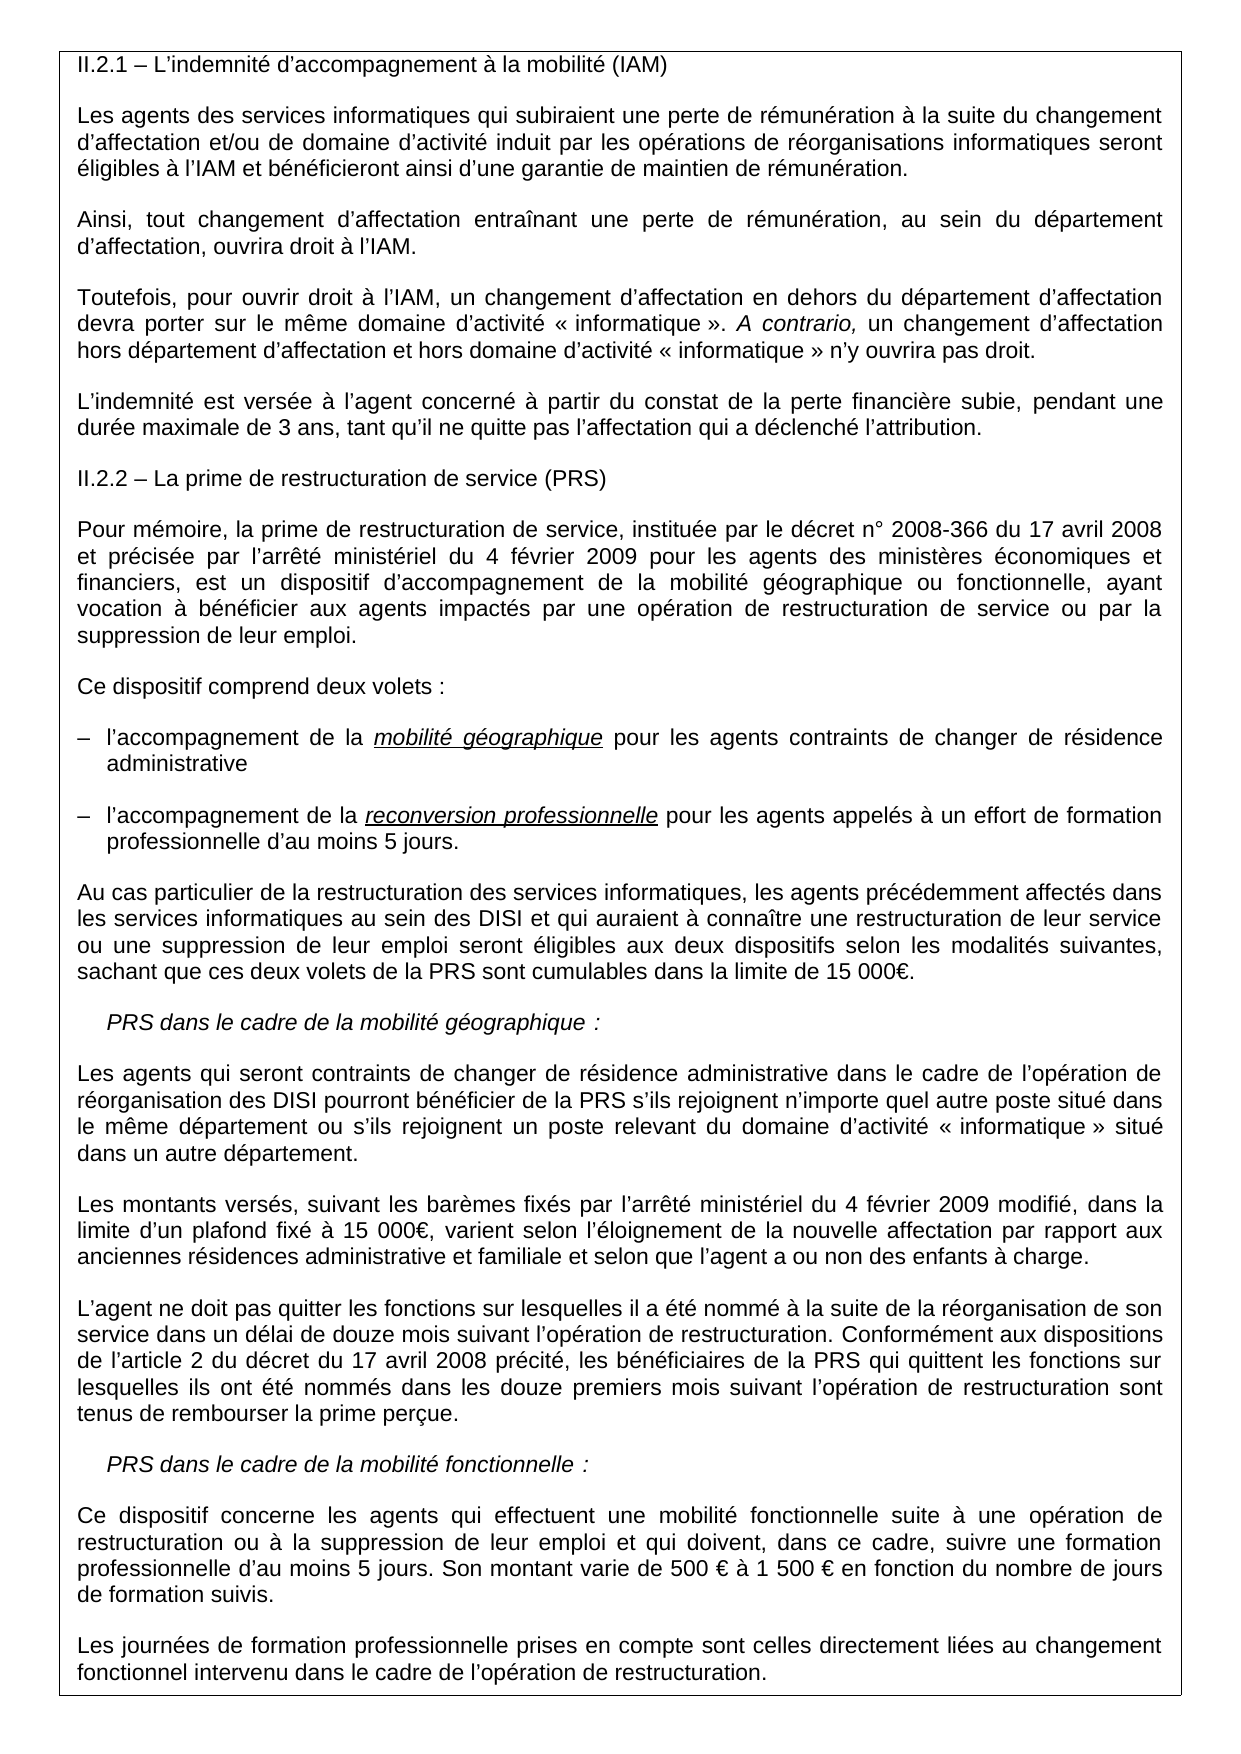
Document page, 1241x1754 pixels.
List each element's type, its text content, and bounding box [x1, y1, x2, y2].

list Ce dispositif concerne les agents qui effectuent une mobilité fonctionnelle suite à une opération de restructuration ou à la suppression de leur emploi et qui doivent, dans ce cadre, suivre une formation professionnelle d’au moins 5 jours. Son montant varie de 500 € à 1 500 € en fonction du nombre de jours de formation suivis. [77, 1502, 1163, 1608]
text Ce dispositif comprend deux volets : [77, 673, 1163, 699]
list PRS dans le cadre de la mobilité géographique : [106, 1009, 1163, 1036]
text II.2.1 – L’indemnité d’accompagnement à la mobilité (IAM) [77, 52, 1163, 78]
text – l’accompagnement de la mobilité géographique pour les agents contraints de changer de résidence administrative [77, 724, 1163, 777]
text Pour mémoire, la prime de restructuration de service, instituée par le décret n° 2008-366 du 17 avril 2008 et précisée par l’arrêté ministériel du 4 février 2009 pour les agents des ministères économiques et financiers, est un dispositif d’accompagnement de la mobilité géographique ou fonctionnelle, ayant vocation à bénéficier aux agents impactés par une opération de restructuration de service ou par la suppression de leur emploi. [77, 516, 1163, 648]
text Les montants versés, suivant les barèmes fixés par l’arrêté ministériel du 4 février 2009 modifié, dans la limite d’un plafond fixé à 15 000€, varient selon l’éloignement de la nouvelle affectation par rapport aux anciennes résidences administrative et familiale et selon que l’agent a ou non des enfants à charge. [77, 1191, 1163, 1270]
list L’agent ne doit pas quitter les fonctions sur lesquelles il a été nommé à la suite de la réorganisation de son service dans un délai de douze mois suivant l’opération de restructuration. Conformément aux dispositions de l’article 2 du décret du 17 avril 2008 précité, les bénéficiaires de la PRS qui quittent les fonctions sur lesquelles ils ont été nommés dans les douze premiers mois suivant l’opération de restructuration sont tenus de rembourser la prime perçue. [77, 1294, 1163, 1426]
text L’indemnité est versée à l’agent concerné à partir du constat de la perte financière subie, pendant une durée maximale de 3 ans, tant qu’il ne quitte pas l’affectation qui a déclenché l’attribution. [77, 388, 1163, 440]
list PRS dans le cadre de la mobilité fonctionnelle : [106, 1451, 1163, 1477]
text Les agents qui seront contraints de changer de résidence administrative dans le cadre de l’opération de réorganisation des DISI pourront bénéficier de la PRS s’ils rejoignent n’importe quel autre poste situé dans le même département ou s’ils rejoignent un poste relevant du domaine d’activité « informatique » situé dans un autre département. [77, 1060, 1163, 1166]
text Les agents des services informatiques qui subiraient une perte de rémunération à la suite du changement d’affectation et/ou de domaine d’activité induit par les opérations de réorganisations informatiques seront éligibles à l’IAM et bénéficieront ainsi d’une garantie de maintien de rémunération. [77, 102, 1163, 182]
text – l’accompagnement de la reconversion professionnelle pour les agents appelés à un effort de formation professionnelle d’au moins 5 jours. [77, 802, 1163, 854]
list Les journées de formation professionnelle prises en compte sont celles directement liées au changement fonctionnel intervenu dans le cadre de l’opération de restructuration. [77, 1632, 1163, 1685]
text Toutefois, pour ouvrir droit à l’IAM, un changement d’affectation en dehors du département d’affectation devra porter sur le même domaine d’activité « informatique ». A contrario, un changement d’affectation hors département d’affectation et hors domaine d’activité « informatique » n’y ouvrira pas droit. [77, 284, 1163, 363]
text II.2.2 – La prime de restructuration de service (PRS) [77, 465, 1163, 492]
text Au cas particulier de la restructuration des services informatiques, les agents précédemment affectés dans les services informatiques au sein des DISI et qui auraient à connaître une restructuration de leur service ou une suppression de leur emploi seront éligibles aux deux dispositifs selon les modalités suivantes, sachant que ces deux volets de la PRS sont cumulables dans la limite de 15 000€. [77, 879, 1163, 984]
text Ainsi, tout changement d’affectation entraînant une perte de rémunération, au sein du département d’affectation, ouvrira droit à l’IAM. [77, 206, 1163, 259]
